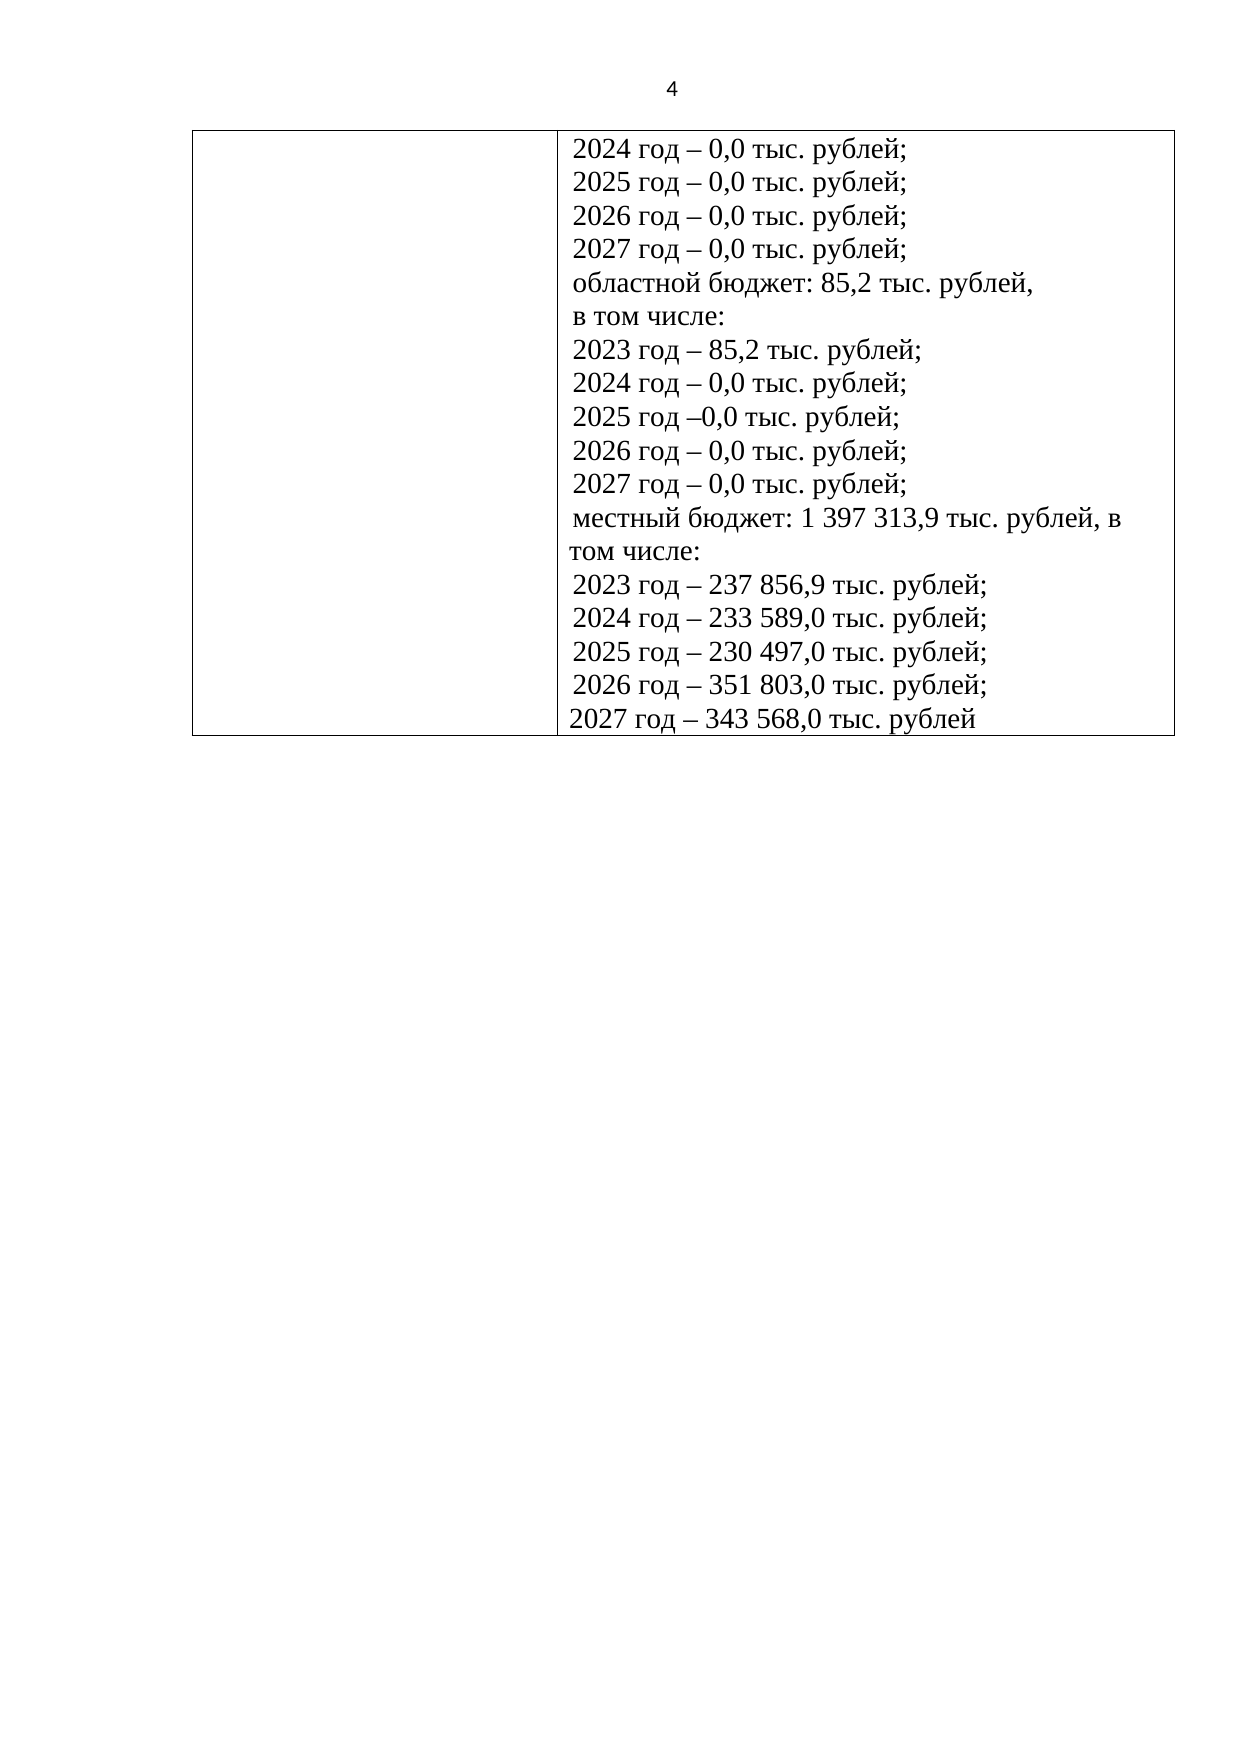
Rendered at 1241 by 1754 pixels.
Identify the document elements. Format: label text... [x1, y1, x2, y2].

table_cell 2024 год – 0,0 тыс. рублей; 2025 год – 0,0 тыс. рублей; 2026 год – 0,0 тыс. рублей; 2027 год – 0,0 тыс. рублей; областной бюджет: 85,2 тыс. рублей, в том числе: 2023 год – 85,2 тыс. рублей; 2024 год – 0,0 тыс. рублей; 2025 год –0,0 тыс. рублей; 2026 год – 0,0 тыс. рублей; 2027 год – 0,0 тыс. рублей; местный бюджет: 1 397 313,9 тыс. рублей, в том числе: 2023 год – 237 856,9 тыс. рублей; 2024 год – 233 589,0 тыс. рублей; 2025 год – 230 497,0 тыс. рублей; 2026 год – 351 803,0 тыс. рублей; 2027 год – 343 568,0 тыс. рублей [558, 131, 1174, 734]
table_cell [193, 131, 557, 734]
